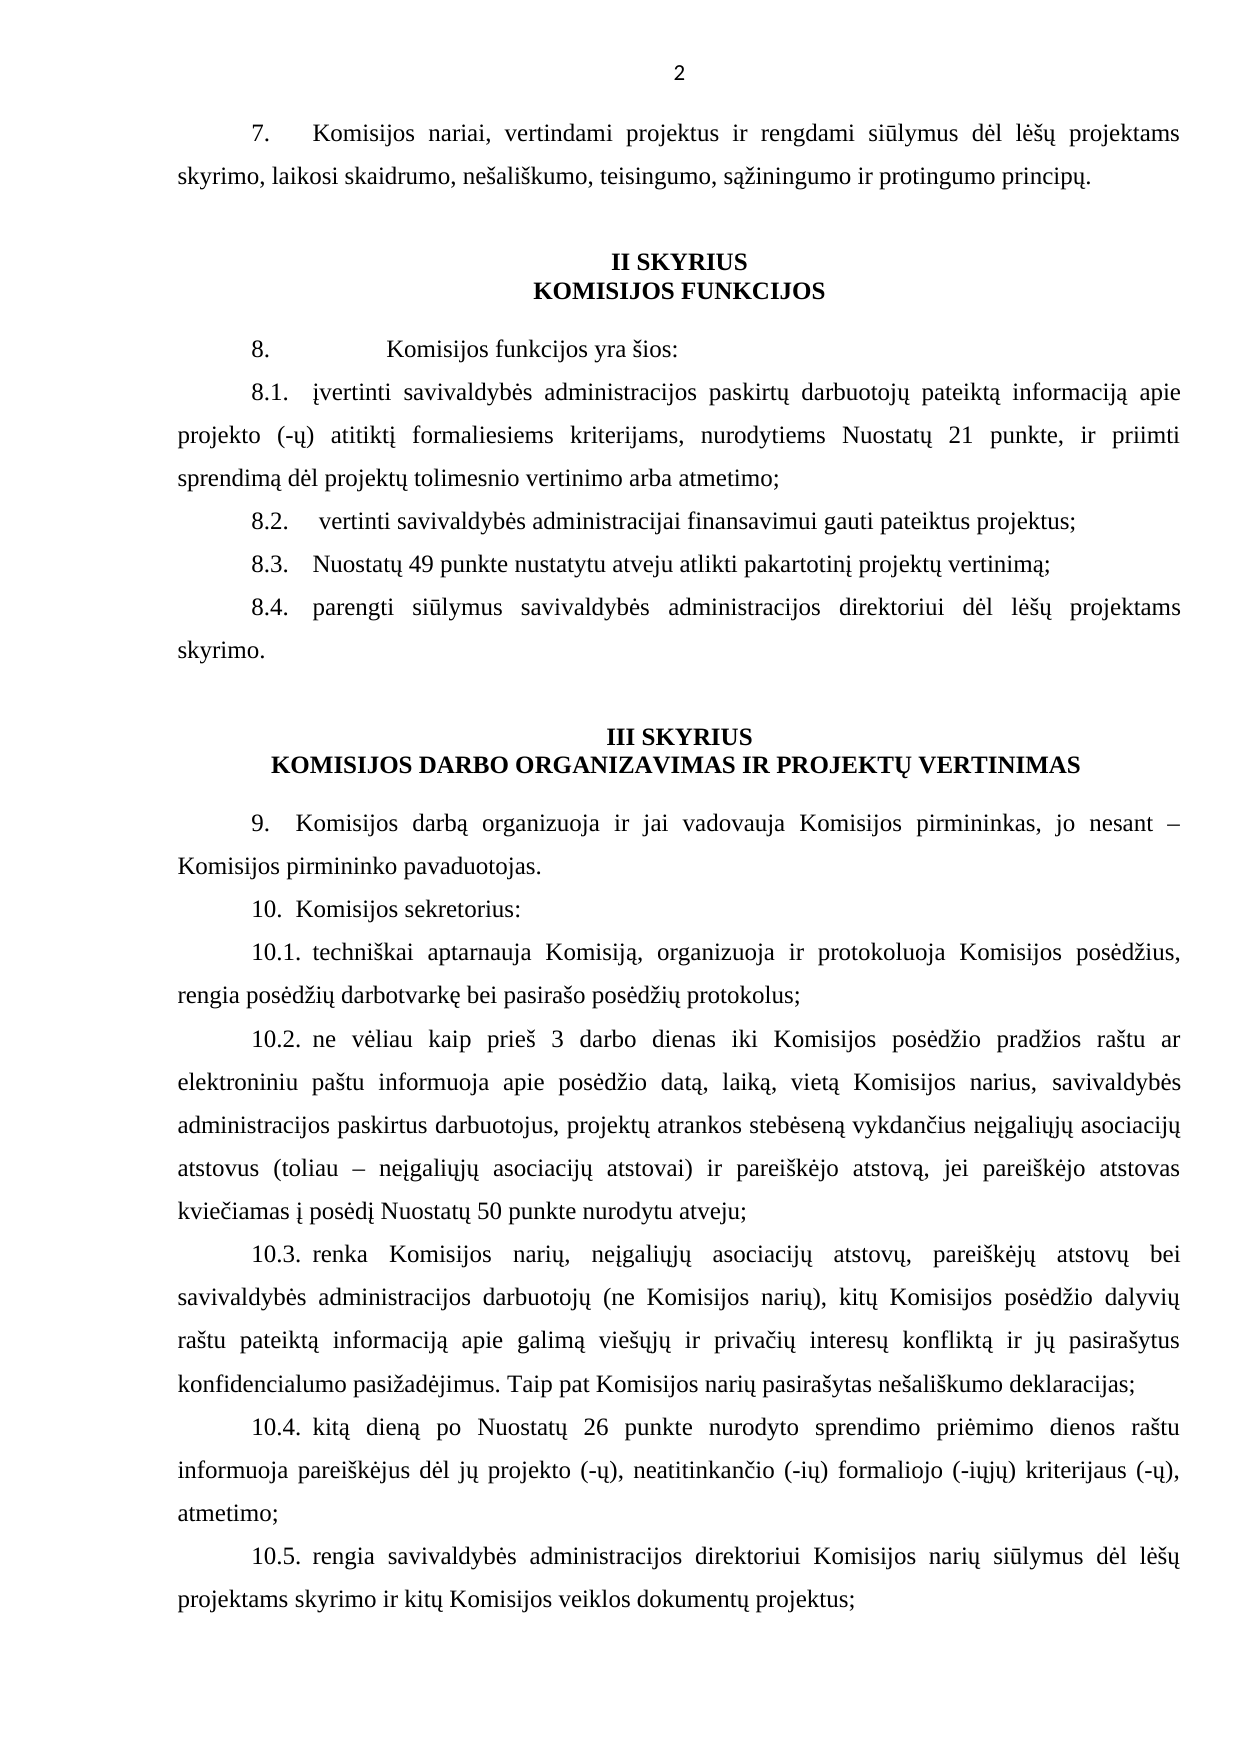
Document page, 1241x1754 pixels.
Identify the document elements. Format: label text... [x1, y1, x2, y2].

text II SKYRIUS [177, 247, 1181, 276]
text 10.4. kitą dieną po Nuostatų 26 punkte nurodyto sprendimo priėmimo dienos raštu informuoja pareiškėjus dėl jų projekto (-ų), neatitinkančio (-ių) formaliojo (-iųjų) kriterijaus (-ų), atmetimo; [177, 1412, 1181, 1527]
text 10.1. techniškai aptarnauja Komisiją, organizuoja ir protokoluoja Komisijos posėdžius, rengia posėdžių darbotvarkę bei pasirašo posėdžių protokolus; [177, 937, 1181, 1009]
text 7. Komisijos nariai, vertindami projektus ir rengdami siūlymus dėl lėšų projektams skyrimo, laikosi skaidrumo, nešališkumo, teisingumo, sąžiningumo ir protingumo principų. [177, 118, 1181, 190]
text KOMISIJOS DARBO ORGANIZAVIMAS IR PROJEKTŲ VERTINIMAS [177, 751, 1181, 779]
text III SKYRIUS [177, 722, 1181, 751]
text 9. Komisijos darbą organizuoja ir jai vadovauja Komisijos pirmininkas, jo nesant – Komisijos pirmininko pavaduotojas. [177, 808, 1181, 880]
text 8.4. parengti siūlymus savivaldybės administracijos direktoriui dėl lėšų projektams skyrimo. [177, 592, 1181, 664]
text 8.3. Nuostatų 49 punkte nustatytu atveju atlikti pakartotinį projektų vertinimą; [177, 549, 1181, 578]
text 10.3. renka Komisijos narių, neįgaliųjų asociacijų atstovų, pareiškėjų atstovų bei savivaldybės administracijos darbuotojų (ne Komisijos narių), kitų Komisijos posėdžio dalyvių raštu pateiktą informaciją apie galimą viešųjų ir privačių interesų konfliktą ir jų pasirašytus konfidencialumo pasižadėjimus. Taip pat Komisijos narių pasirašytas nešališkumo deklaracijas; [177, 1239, 1181, 1397]
text KOMISIJOS FUNKCIJOS [177, 276, 1181, 305]
text 8.2. vertinti savivaldybės administracijai finansavimui gauti pateiktus projektus; [177, 506, 1181, 535]
text 10.5. rengia savivaldybės administracijos direktoriui Komisijos narių siūlymus dėl lėšų projektams skyrimo ir kitų Komisijos veiklos dokumentų projektus; [177, 1541, 1181, 1613]
text 8. Komisijos funkcijos yra šios: [251, 334, 1181, 362]
text 10. Komisijos sekretorius: [177, 894, 1181, 923]
text 10.2. ne vėliau kaip prieš 3 darbo dienas iki Komisijos posėdžio pradžios raštu ar elektroniniu paštu informuoja apie posėdžio datą, laiką, vietą Komisijos narius, savivaldybės administracijos paskirtus darbuotojus, projektų atrankos stebėseną vykdančius neįgaliųjų asociacijų atstovus (toliau – neįgaliųjų asociacijų atstovai) ir pareiškėjo atstovą, jei pareiškėjo atstovas kviečiamas į posėdį Nuostatų 50 punkte nurodytu atveju; [177, 1024, 1181, 1225]
text 8.1. įvertinti savivaldybės administracijos paskirtų darbuotojų pateiktą informaciją apie projekto (-ų) atitiktį formaliesiems kriterijams, nurodytiems Nuostatų 21 punkte, ir priimti sprendimą dėl projektų tolimesnio vertinimo arba atmetimo; [177, 377, 1181, 492]
